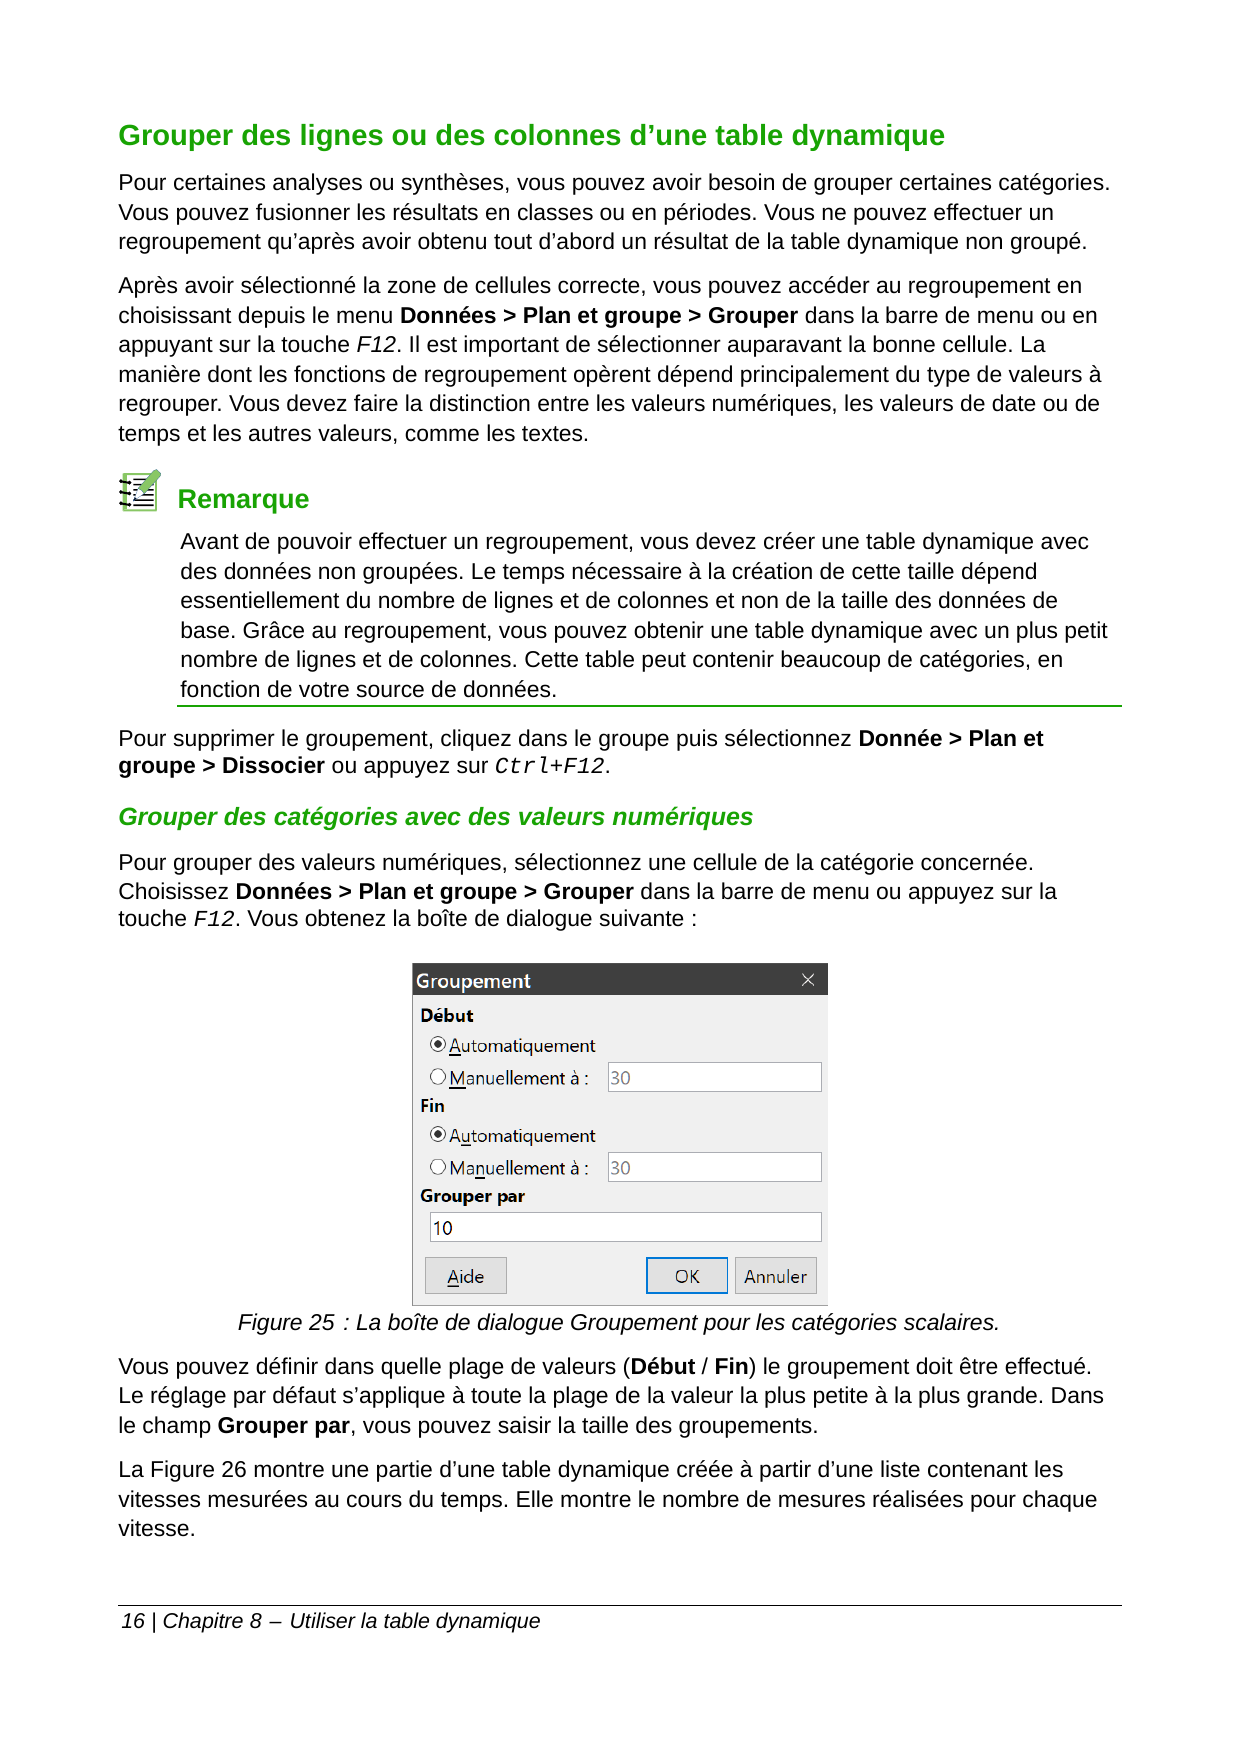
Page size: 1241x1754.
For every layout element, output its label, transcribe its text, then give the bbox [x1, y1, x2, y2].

text Après avoir sélectionné la zone de cellules correcte, vous pouvez accéder au regroupement en choisissant depuis le menu Données > Plan et groupe > Grouper dans la barre de menu ou en appuyant sur la touche F12. Il est important de sélectionner auparavant la bonne cellule. La manière dont les fonctions de regroupement opèrent dépend principalement du type de valeurs à regrouper. Vous devez faire la distinction entre les valeurs numériques, les valeurs de date ou de temps et les autres valeurs, comme les textes. [118, 269, 1122, 446]
text Pour supprimer le groupement, cliquez dans le groupe puis sélectionnez Donnée > Plan et groupe > Dissocier ou appuyez sur Ctrl+F12. [118, 722, 1122, 781]
list Remarque [118, 468, 1122, 515]
picture [412, 963, 828, 1306]
text Pour grouper des valeurs numériques, sélectionnez une cellule de la catégorie concernée. Choisissez Données > Plan et groupe > Grouper dans la barre de menu ou appuyez sur la touche F12. Vous obtenez la boîte de dialogue suivante : [118, 845, 1122, 934]
text Figure 25 : La boîte de dialogue Groupement pour les catégories scalaires. [118, 1306, 1122, 1335]
subtitle Grouper des catégories avec des valeurs numériques [118, 801, 1122, 831]
subtitle Grouper des lignes ou des colonnes d’une table dynamique [118, 118, 1122, 152]
text Vous pouvez définir dans quelle plage de valeurs (Début / Fin) le groupement doit être effectué. Le réglage par défaut s’applique à toute la plage de la valeur la plus petite à la plus grande. Dans le champ Grouper par, vous pouvez saisir la taille des groupements. [118, 1350, 1122, 1438]
text La Figure 26 montre une partie d’une table dynamique créée à partir d’une liste contenant les vitesses mesurées au cours du temps. Elle montre le nombre de mesures réalisées pour chaque vitesse. [118, 1453, 1122, 1541]
text Avant de pouvoir effectuer un regroupement, vous devez créer une table dynamique avec des données non groupées. Le temps nécessaire à la création de cette taille dépend essentiellement du nombre de lignes et de colonnes et non de la taille des données de base. Grâce au regroupement, vous pouvez obtenir une table dynamique avec un plus petit nombre de lignes et de colonnes. Cette table peut contenir beaucoup de catégories, en fonction de votre source de données. [177, 522, 1122, 705]
text Pour certaines analyses ou synthèses, vous pouvez avoir besoin de grouper certaines catégories. Vous pouvez fusionner les résultats en classes ou en périodes. Vous ne pouvez effectuer un regroupement qu’après avoir obtenu tout d’abord un résultat de la table dynamique non groupé. [118, 166, 1122, 255]
